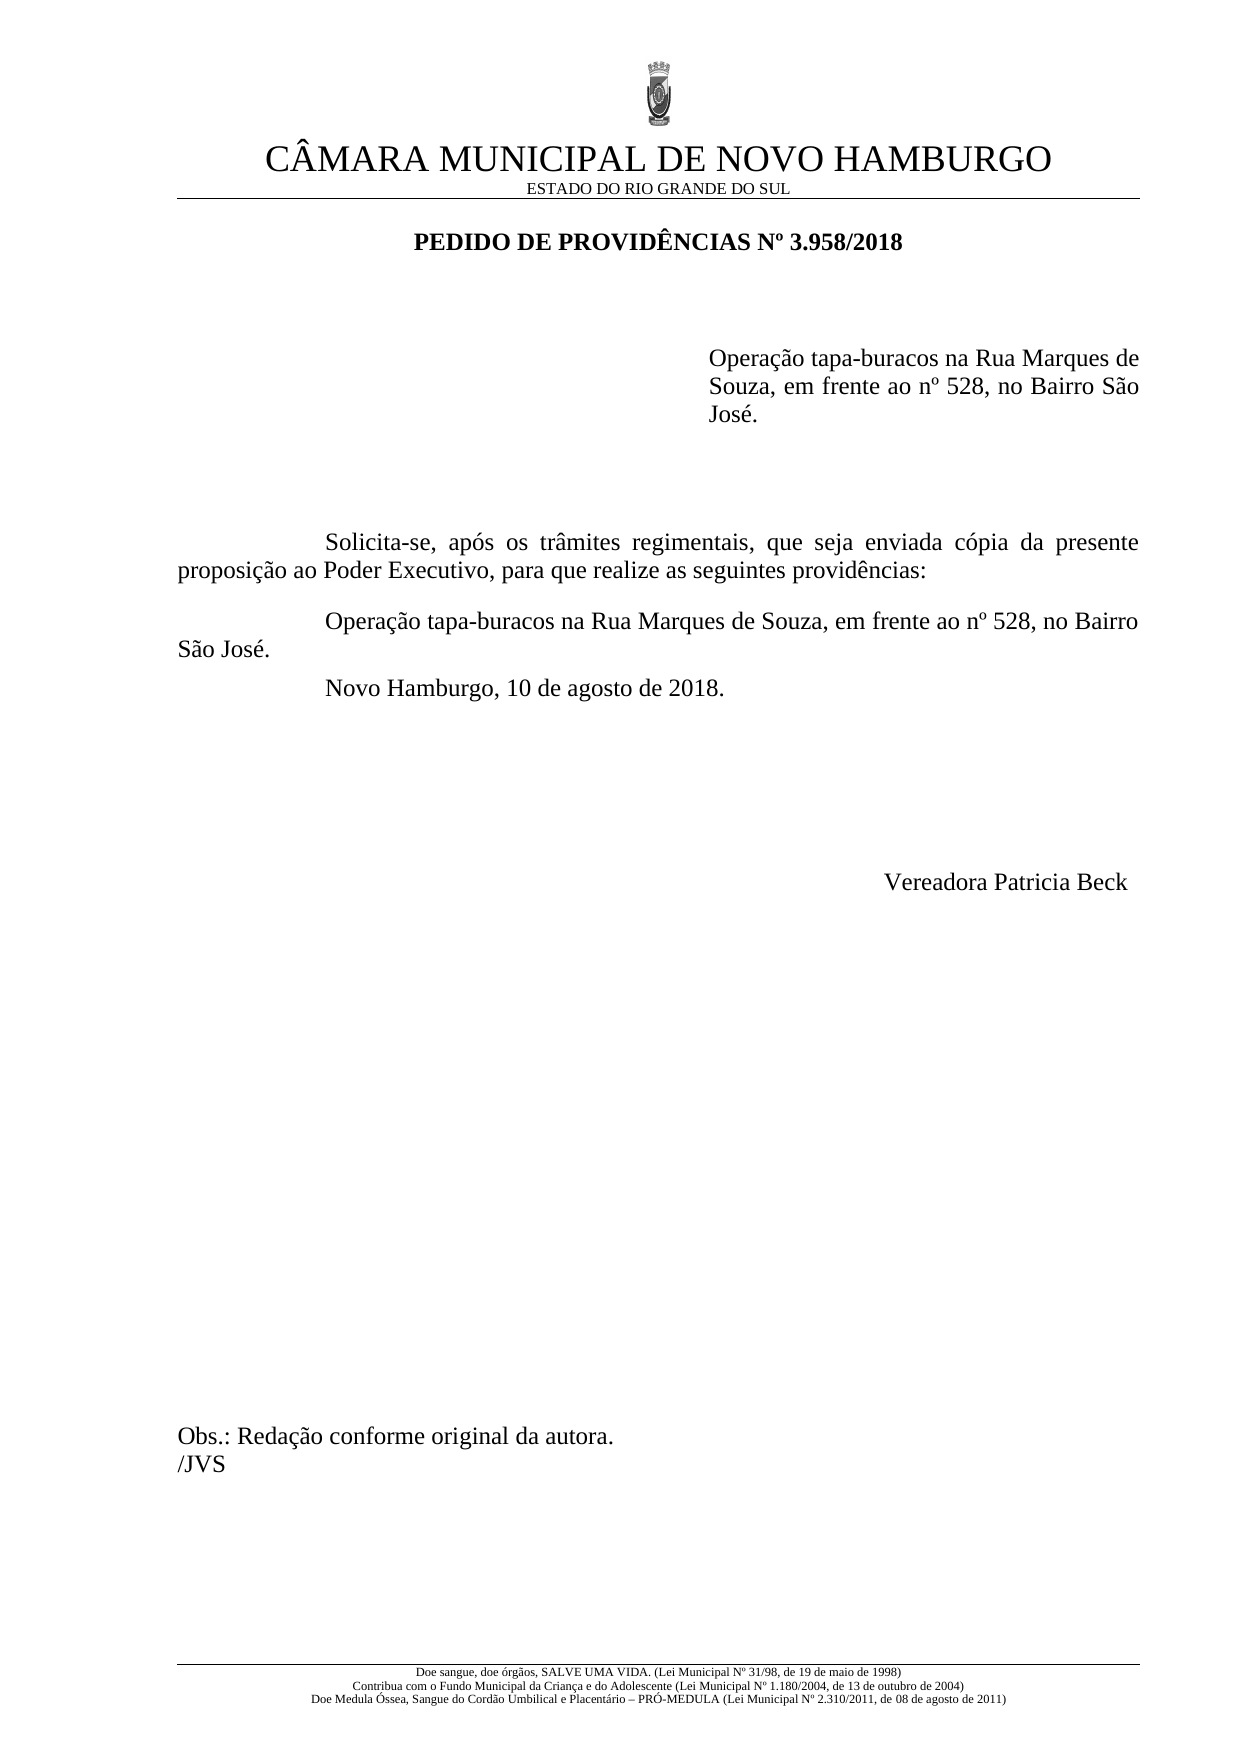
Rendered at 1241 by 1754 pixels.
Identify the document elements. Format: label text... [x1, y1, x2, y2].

text /JVS [177, 1450, 1140, 1478]
text PEDIDO DE PROVIDÊNCIAS Nº 3.958/2018 [177, 228, 1140, 256]
text Vereadora Patricia Beck [177, 868, 1140, 896]
text Obs.: Redação conforme original da autora. [177, 1422, 1140, 1450]
text Operação tapa-buracos na Rua Marques de Souza, em frente ao nº 528, no Bairro São José. [709, 344, 1140, 428]
text Operação tapa-buracos na Rua Marques de Souza, em frente ao nº 528, no Bairro São José. [177, 607, 1140, 662]
text Novo Hamburgo, 10 de agosto de 2018. [177, 674, 1140, 702]
text Solicita-se, após os trâmites regimentais, que seja enviada cópia da presente proposição ao Poder Executivo, para que realize as seguintes providências: [177, 528, 1140, 583]
